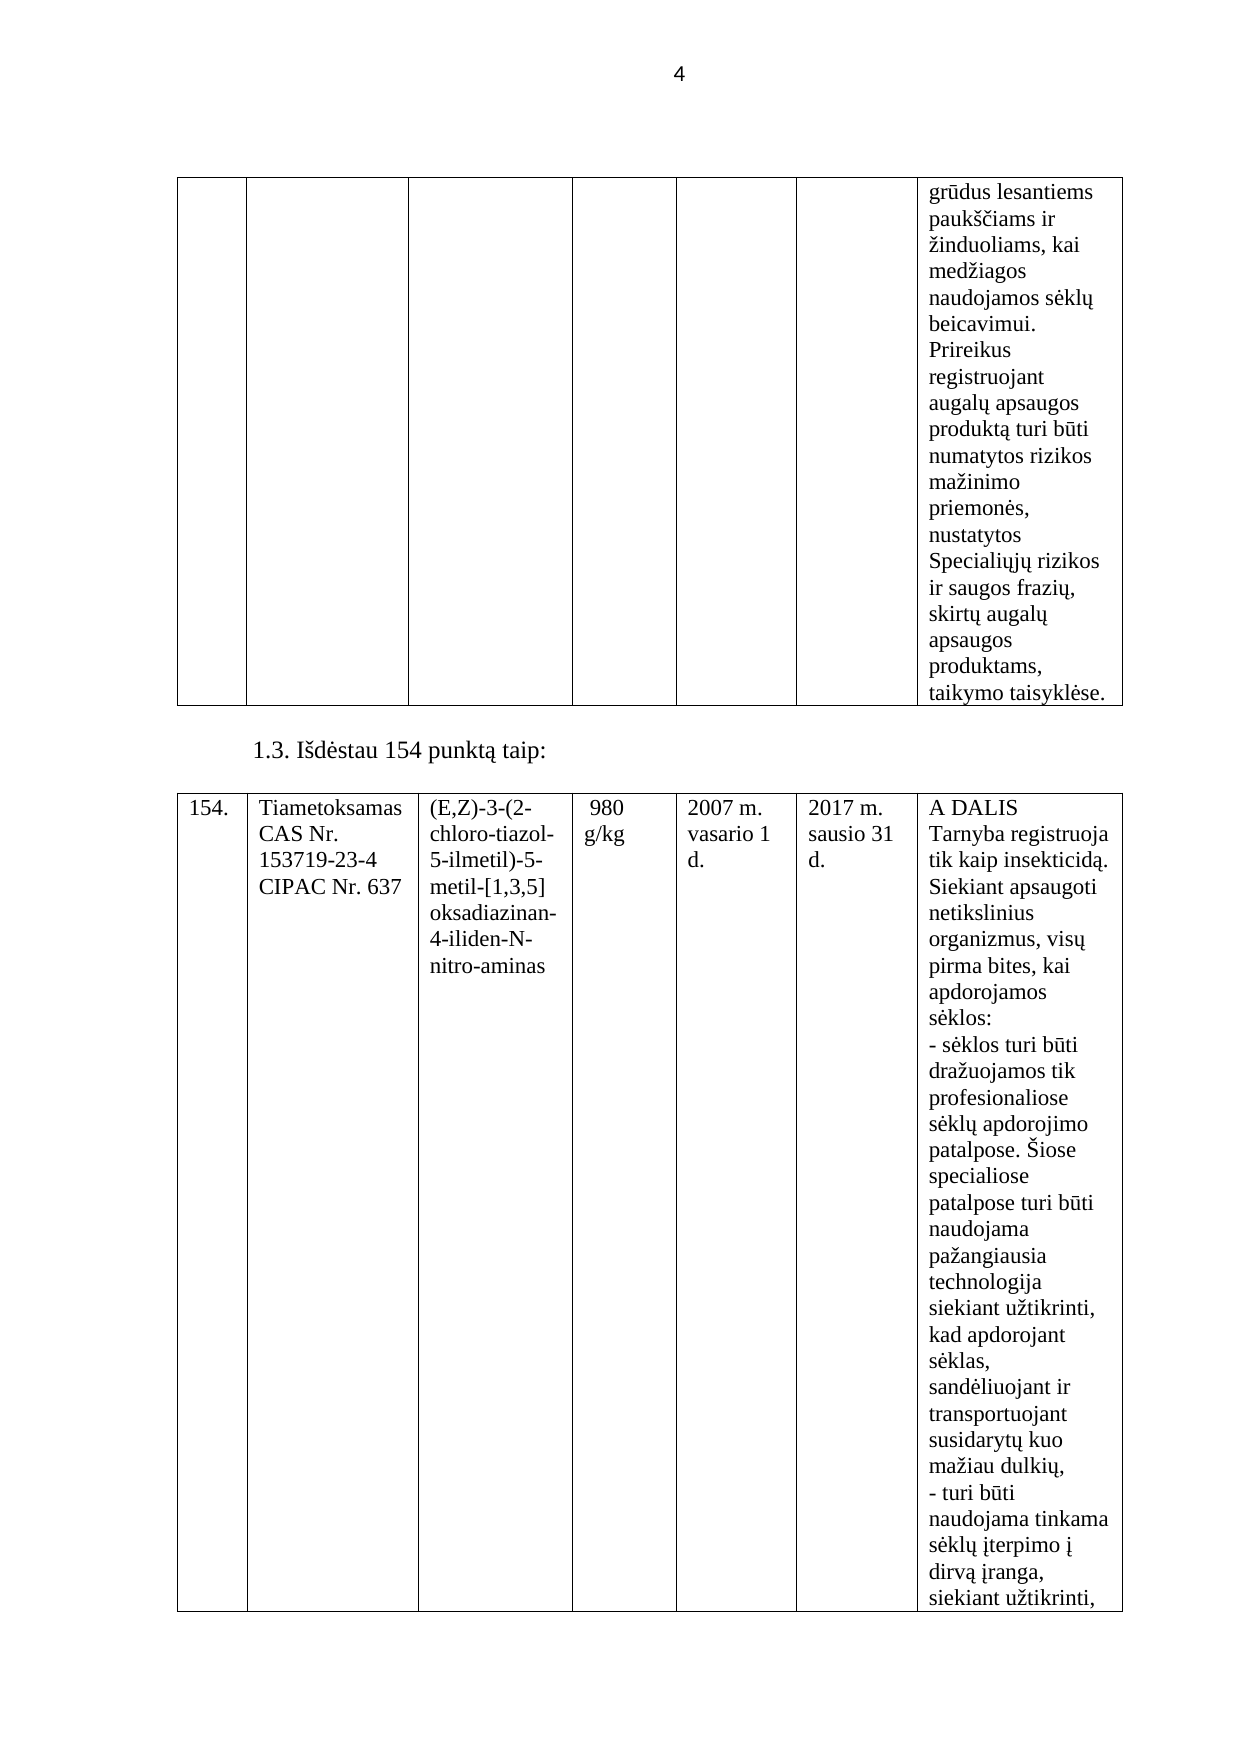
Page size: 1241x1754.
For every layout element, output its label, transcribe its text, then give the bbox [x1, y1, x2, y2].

table_header [178, 178, 246, 705]
table_header grūdus lesantiems paukščiams ir žinduoliams, kai medžiagos naudojamos sėklų beicavimui. Prireikus registruojant augalų apsaugos produktą turi būti numatytos rizikos mažinimo priemonės, nustatytos Specialiųjų rizikos ir saugos frazių, skirtų augalų apsaugos produktams, taikymo taisyklėse. [918, 178, 1122, 705]
table_header [247, 178, 408, 705]
table_header A DALIS Tarnyba registruoja tik kaip insekticidą. Siekiant apsaugoti netikslinius organizmus, visų pirma bites, kai apdorojamos sėklos: - sėklos turi būti dražuojamos tik profesionaliose sėklų apdorojimo patalpose. Šiose specialiose patalpose turi būti naudojama pažangiausia technologija siekiant užtikrinti, kad apdorojant sėklas, sandėliuojant ir transportuojant susidarytų kuo mažiau dulkių, - turi būti naudojama tinkama sėklų įterpimo į dirvą įranga, siekiant užtikrinti, [918, 794, 1122, 1611]
table_header ≥ 960 g/kg [573, 178, 676, 705]
table_header [409, 178, 572, 705]
table_header (E,Z)-3-(2-chloro-tiazol-5-ilmetil)-5- metil-[1,3,5] oksadiazinan-4-iliden-N-nitro-aminas [419, 794, 572, 1611]
table_header 2017 m. sausio 31 d. [797, 794, 917, 1611]
table_header Tiametoksamas CAS Nr. 153719-23-4 CIPAC Nr. 637 [248, 794, 418, 1611]
text 1.3. Išdėstau 154 punktą taip: [177, 735, 1181, 764]
table_header [797, 178, 917, 705]
table_header 2007 m. vasario 1 d. [677, 794, 796, 1611]
table_header ≥ 980 g/kg [573, 794, 676, 1611]
table_header [677, 178, 796, 705]
table_header 154. [178, 794, 247, 1611]
